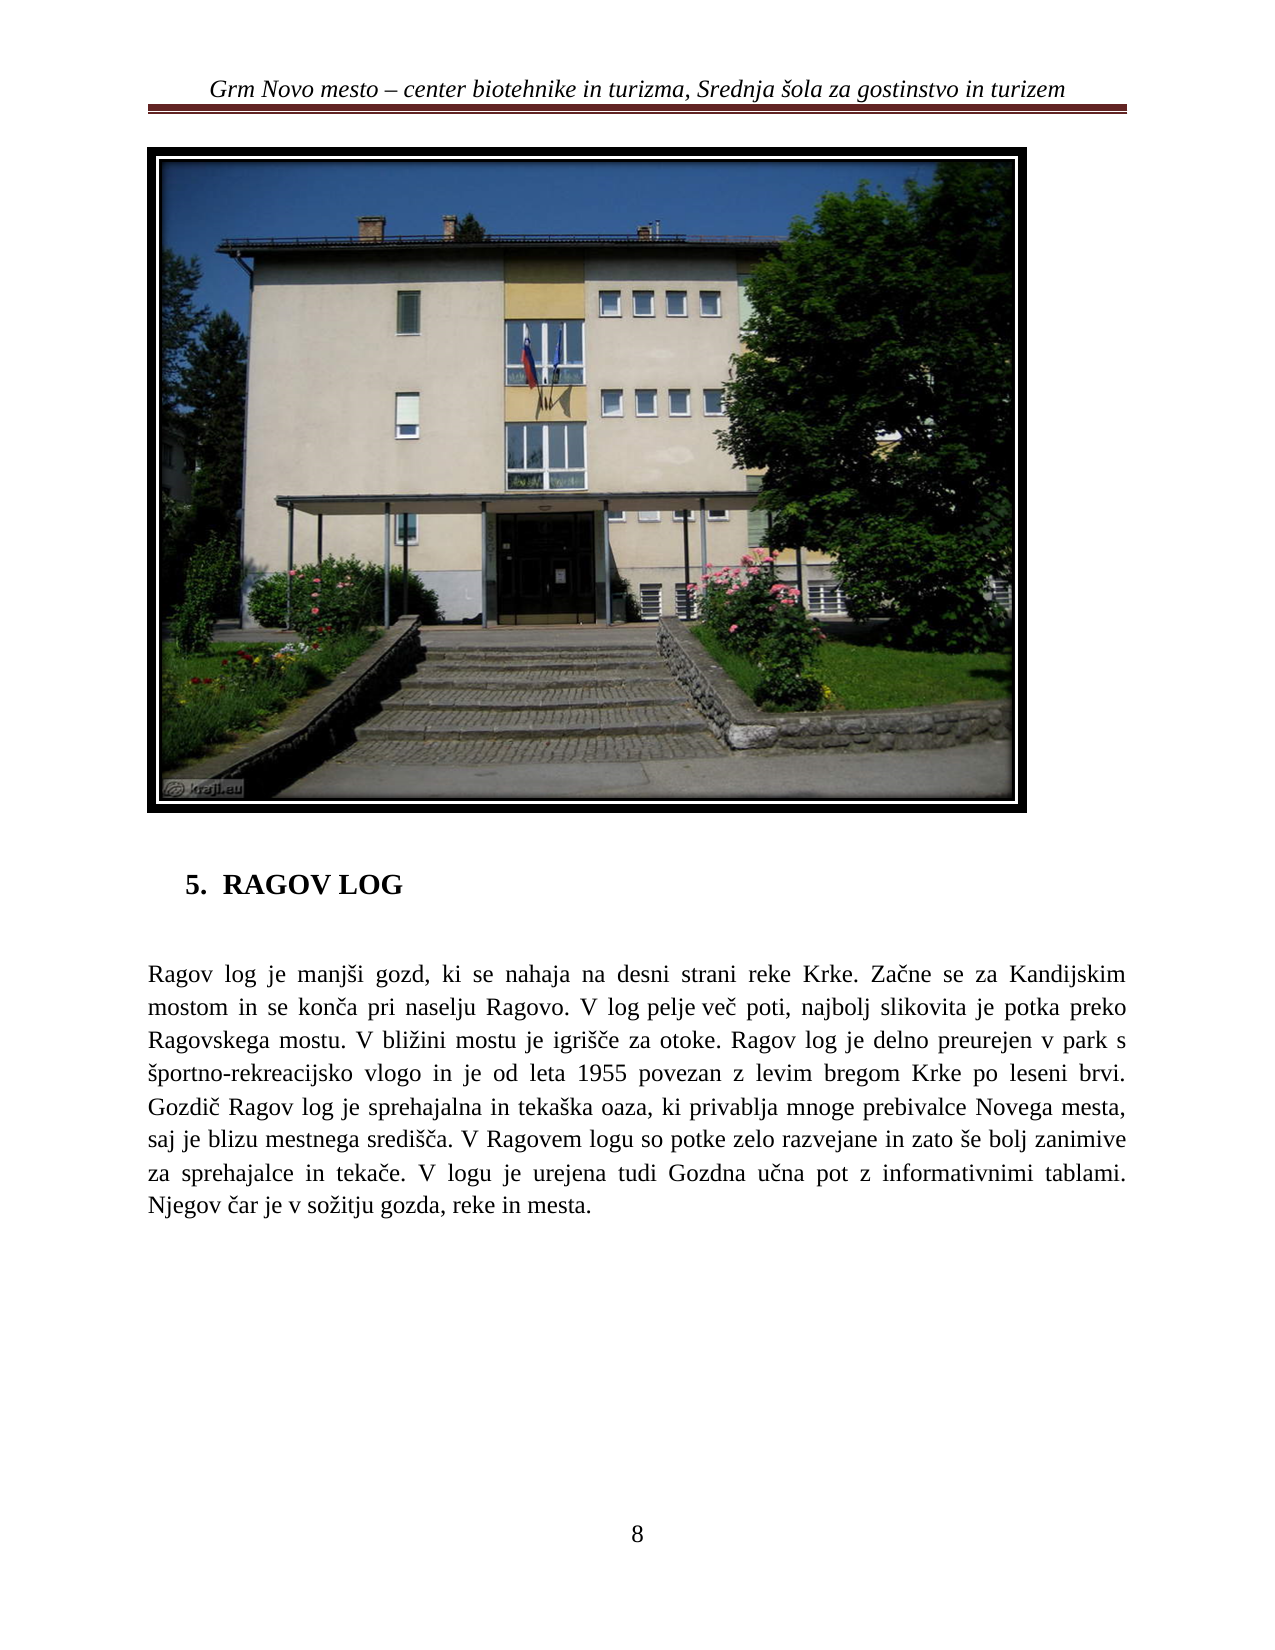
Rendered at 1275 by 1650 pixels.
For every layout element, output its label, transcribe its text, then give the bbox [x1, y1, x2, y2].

picture [147, 147, 1027, 813]
text Ragov log je manjši gozd, ki se nahaja na desni strani reke Krke. Začne se za Kandijskim mostom in se konča pri naselju Ragovo. V log pelje več poti, najbolj slikovita je potka preko Ragovskega mostu. V bližini mostu je igrišče za otoke. Ragov log je delno preurejen v park s športno-rekreacijsko vlogo in je od leta 1955 povezan z levim bregom Krke po leseni brvi. Gozdič Ragov log je sprehajalna in tekaška oaza, ki privablja mnoge prebivalce Novega mesta, saj je blizu mestnega središča. V Ragovem logu so potke zelo razvejane in zato še bolj zanimive za sprehajalce in tekače. V logu je urejena tudi Gozdna učna pot z informativnimi tablami. Njegov čar je v sožitju gozda, reke in mesta. [148, 959, 1127, 1219]
subtitle RAGOV LOG [185, 867, 1127, 901]
